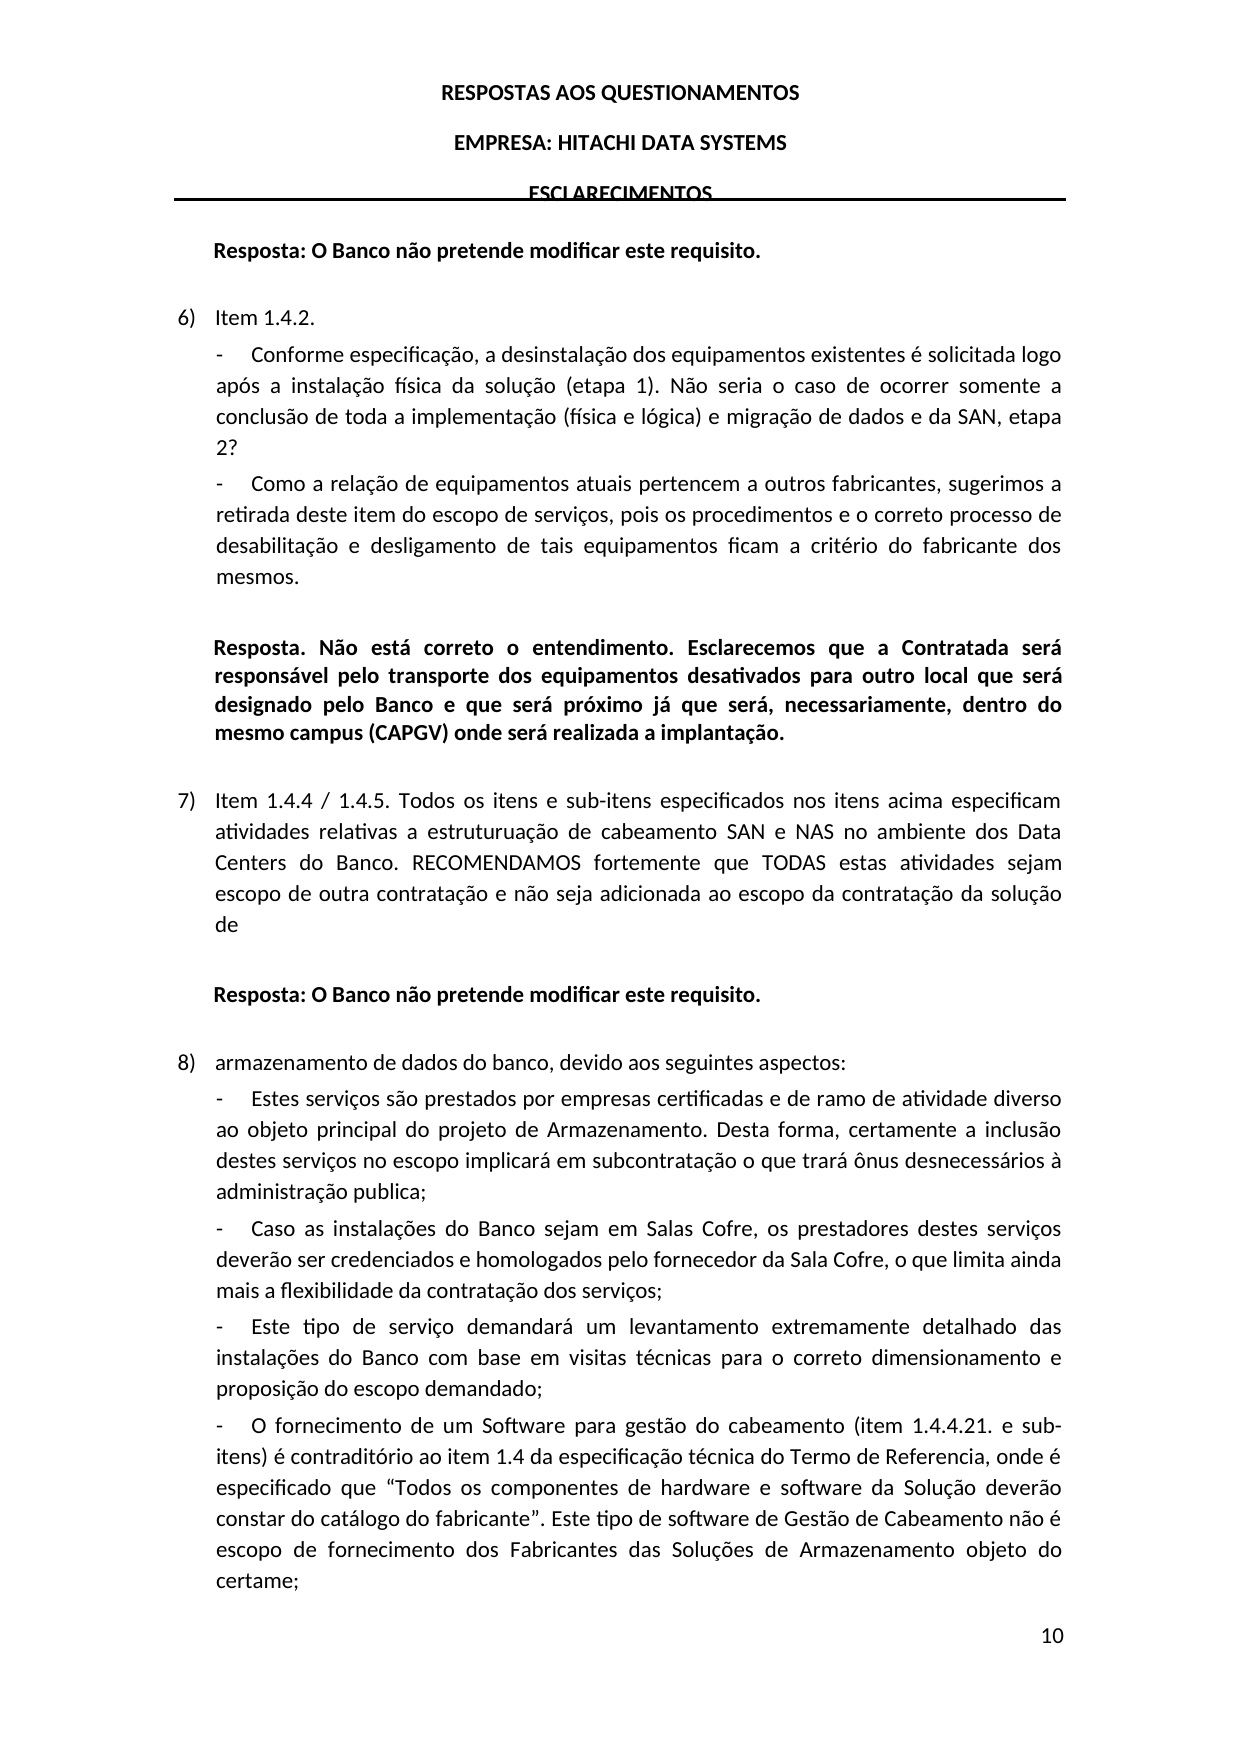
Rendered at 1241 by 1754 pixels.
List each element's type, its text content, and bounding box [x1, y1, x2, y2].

text Resposta: O Banco não pretende modificar este requisito. [213, 236, 1063, 264]
list Conforme especificação, a desinstalação dos equipamentos existentes é solicitada logo após a instalação física da solução (etapa 1). Não seria o caso de ocorrer somente a conclusão de toda a implementação (física e lógica) e migração de dados e da SAN, etapa 2? [216, 340, 1063, 461]
list armazenamento de dados do banco, devido aos seguintes aspectos: [177, 1048, 1063, 1076]
list Estes serviços são prestados por empresas certificadas e de ramo de atividade diverso ao objeto principal do projeto de Armazenamento. Desta forma, certamente a inclusão destes serviços no escopo implicará em subcontratação o que trará ônus desnecessários à administração publica; [216, 1084, 1063, 1205]
list Item 1.4.4 / 1.4.5. Todos os itens e sub-itens especificados nos itens acima especificam atividades relativas a estruturuação de cabeamento SAN e NAS no ambiente dos Data Centers do Banco. RECOMENDAMOS fortemente que TODAS estas atividades sejam escopo de outra contratação e não seja adicionada ao escopo da contratação da solução de [177, 786, 1063, 938]
list Caso as instalações do Banco sejam em Salas Cofre, os prestadores destes serviços deverão ser credenciados e homologados pelo fornecedor da Sala Cofre, o que limita ainda mais a flexibilidade da contratação dos serviços; [216, 1214, 1063, 1304]
text Resposta. Não está correto o entendimento. Esclarecemos que a Contratada será responsável pelo transporte dos equipamentos desativados para outro local que será designado pelo Banco e que será próximo já que será, necessariamente, dentro do mesmo campus (CAPGV) onde será realizada a implantação. [213, 633, 1063, 746]
list Este tipo de serviço demandará um levantamento extremamente detalhado das instalações do Banco com base em visitas técnicas para o correto dimensionamento e proposição do escopo demandado; [216, 1312, 1063, 1402]
list Item 1.4.2. [177, 303, 1063, 331]
list Como a relação de equipamentos atuais pertencem a outros fabricantes, sugerimos a retirada deste item do escopo de serviços, pois os procedimentos e o correto processo de desabilitação e desligamento de tais equipamentos ficam a critério do fabricante dos mesmos. [216, 469, 1063, 591]
text Resposta: O Banco não pretende modificar este requisito. [213, 980, 1063, 1008]
list O fornecimento de um Software para gestão do cabeamento (item 1.4.4.21. e sub-itens) é contraditório ao item 1.4 da especificação técnica do Termo de Referencia, onde é especificado que “Todos os componentes de hardware e software da Solução deverão constar do catálogo do fabricante”. Este tipo de software de Gestão de Cabeamento não é escopo de fornecimento dos Fabricantes das Soluções de Armazenamento objeto do certame; [216, 1411, 1063, 1594]
